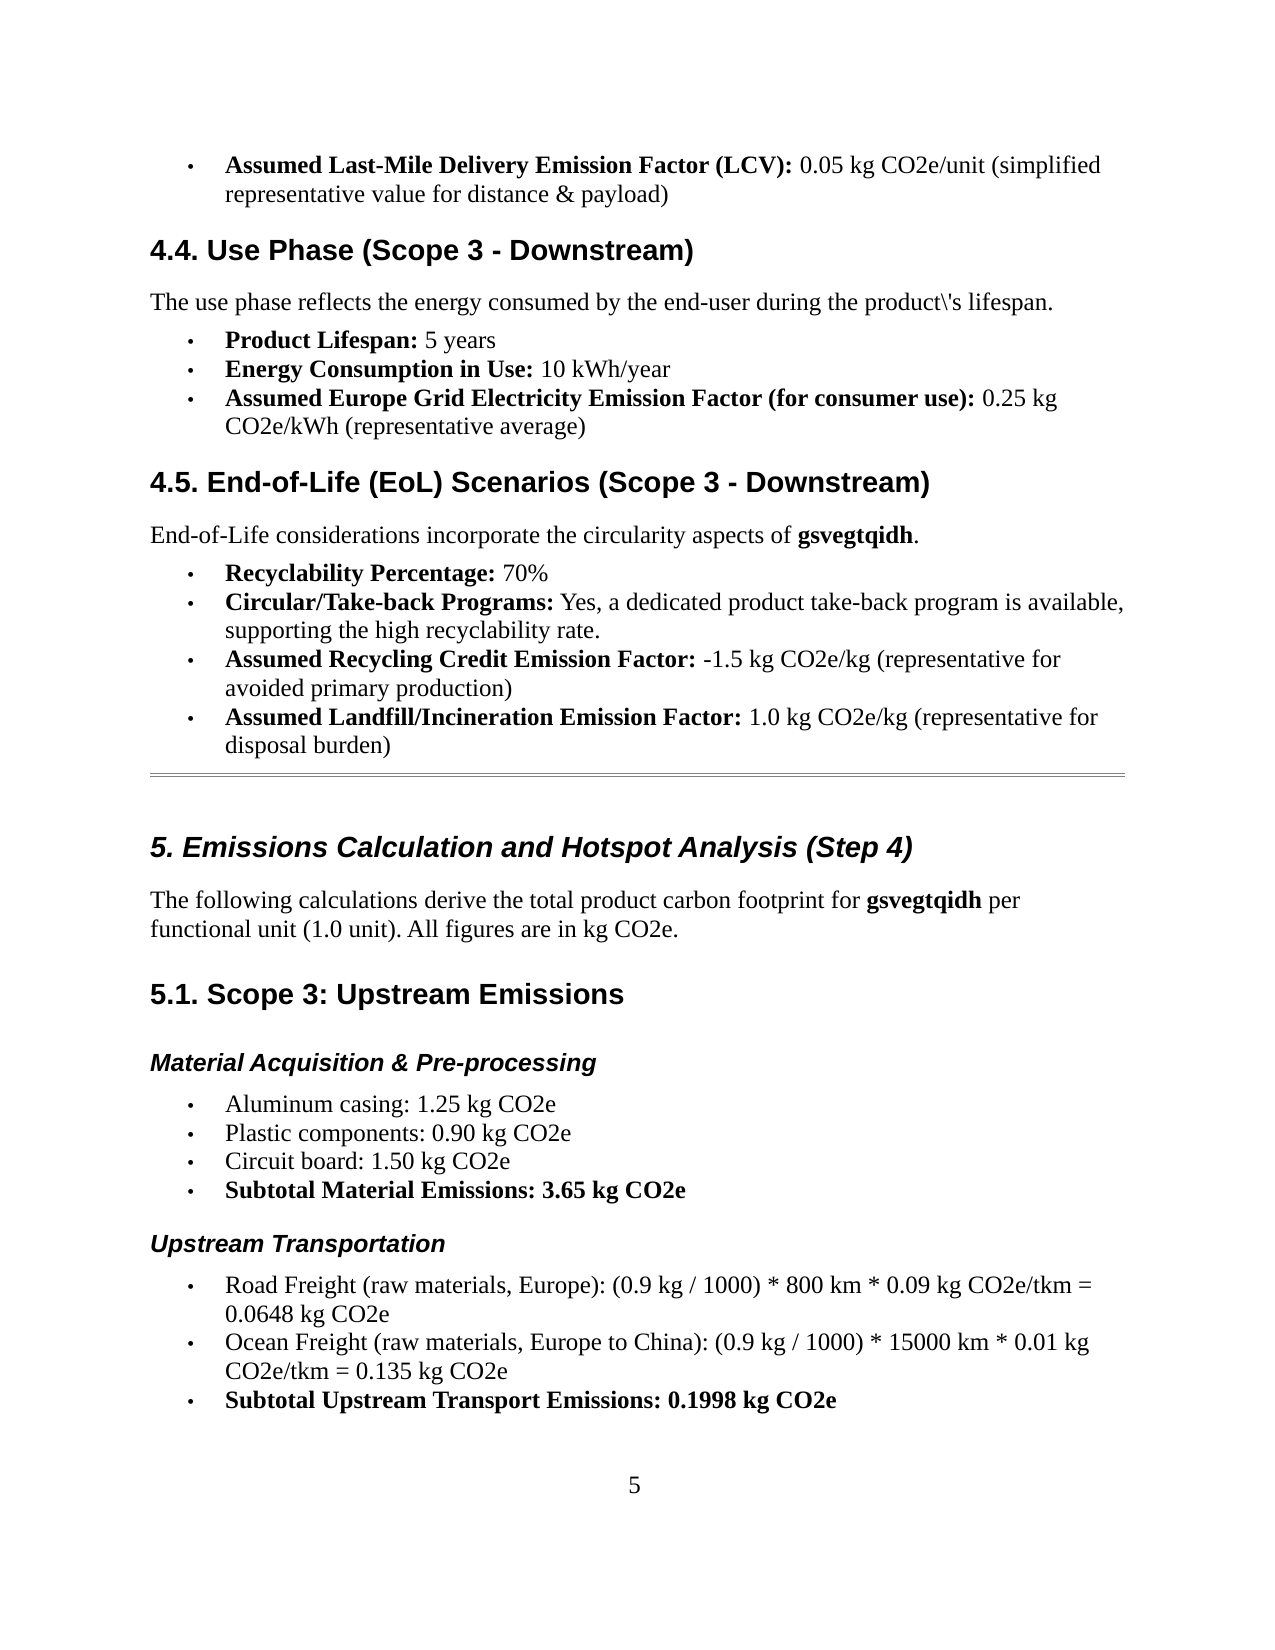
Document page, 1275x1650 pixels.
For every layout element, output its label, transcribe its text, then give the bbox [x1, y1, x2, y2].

text End-of-Life considerations incorporate the circularity aspects of gsvegtqidh. [150, 520, 1125, 549]
subtitle 4.5. End-of-Life (EoL) Scenarios (Scope 3 - Downstream) [150, 465, 1125, 499]
text The use phase reflects the energy consumed by the end-user during the product\'s lifespan. [150, 287, 1125, 316]
subtitle Upstream Transportation [150, 1229, 1125, 1257]
list Energy Consumption in Use: 10 kWh/year [187, 354, 1125, 383]
list Assumed Recycling Credit Emission Factor: -1.5 kg CO2e/kg (representative for avoided primary production) [187, 644, 1125, 702]
subtitle 5.1. Scope 3: Upstream Emissions [150, 977, 1125, 1010]
list Assumed Last-Mile Delivery Emission Factor (LCV): 0.05 kg CO2e/unit (simplified representative value for distance & payload) [187, 150, 1125, 207]
list Ocean Freight (raw materials, Europe to China): (0.9 kg / 1000) * 15000 km * 0.01 kg CO2e/tkm = 0.135 kg CO2e [187, 1327, 1125, 1385]
subtitle Material Acquisition & Pre-processing [150, 1048, 1125, 1076]
list Aluminum casing: 1.25 kg CO2e [187, 1089, 1125, 1118]
list Plastic components: 0.90 kg CO2e [187, 1118, 1125, 1146]
list Circular/Take-back Programs: Yes, a dedicated product take-back program is available, supporting the high recyclability rate. [187, 587, 1125, 644]
list Circuit board: 1.50 kg CO2e [187, 1146, 1125, 1175]
list Subtotal Material Emissions: 3.65 kg CO2e [187, 1175, 1125, 1204]
list Recyclability Percentage: 70% [187, 558, 1125, 587]
text The following calculations derive the total product carbon footprint for gsvegtqidh per functional unit (1.0 unit). All figures are in kg CO2e. [150, 885, 1125, 943]
subtitle 4.4. Use Phase (Scope 3 - Downstream) [150, 232, 1125, 266]
subtitle 5. Emissions Calculation and Hotspot Analysis (Step 4) [150, 830, 1125, 864]
list Assumed Landfill/Incineration Emission Factor: 1.0 kg CO2e/kg (representative for disposal burden) [187, 702, 1125, 759]
list Product Lifespan: 5 years [187, 325, 1125, 354]
list Subtotal Upstream Transport Emissions: 0.1998 kg CO2e [187, 1385, 1125, 1414]
list Assumed Europe Grid Electricity Emission Factor (for consumer use): 0.25 kg CO2e/kWh (representative average) [187, 383, 1125, 440]
list Road Freight (raw materials, Europe): (0.9 kg / 1000) * 800 km * 0.09 kg CO2e/tkm = 0.0648 kg CO2e [187, 1270, 1125, 1327]
